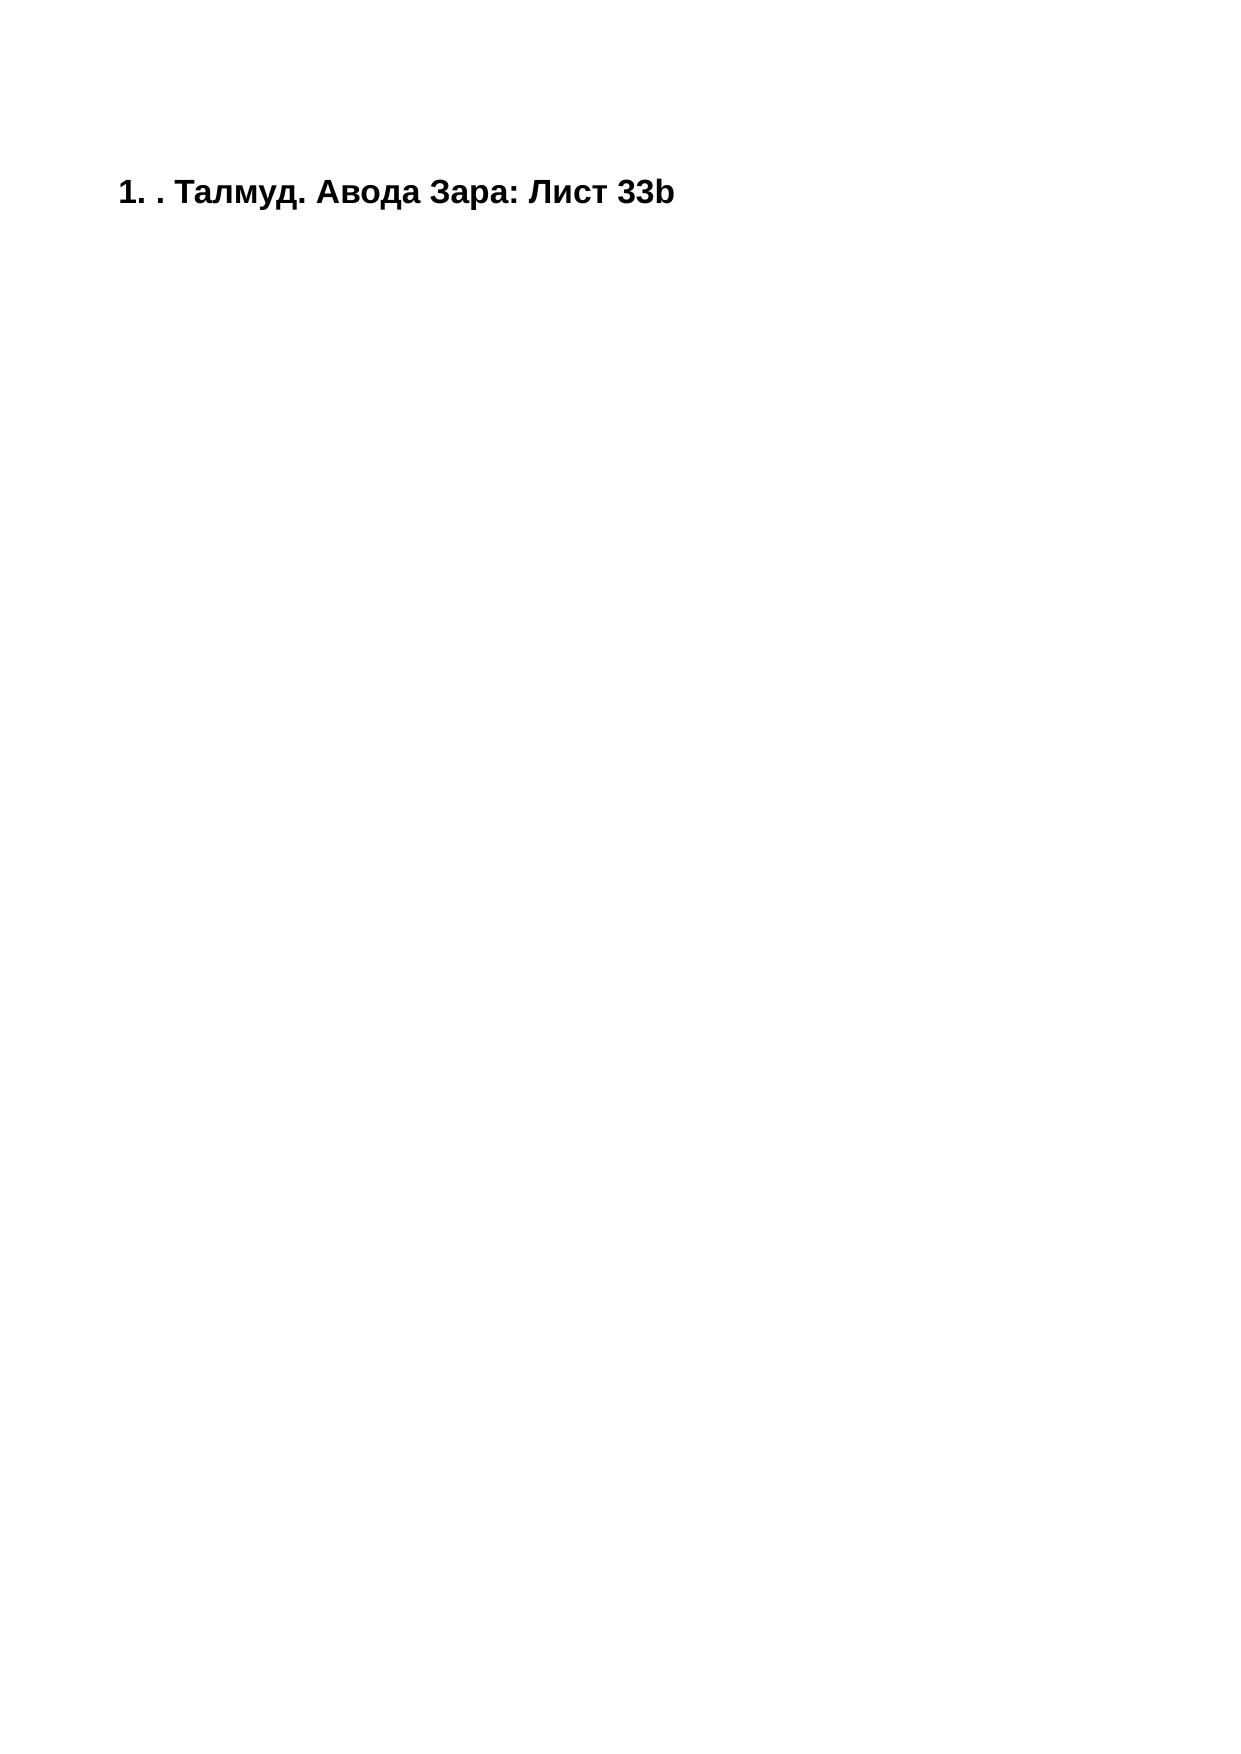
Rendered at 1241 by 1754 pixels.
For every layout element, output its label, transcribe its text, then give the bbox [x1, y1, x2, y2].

subtitle . Талмуд. Авода Зара: Лист 33b [118, 147, 1122, 176]
